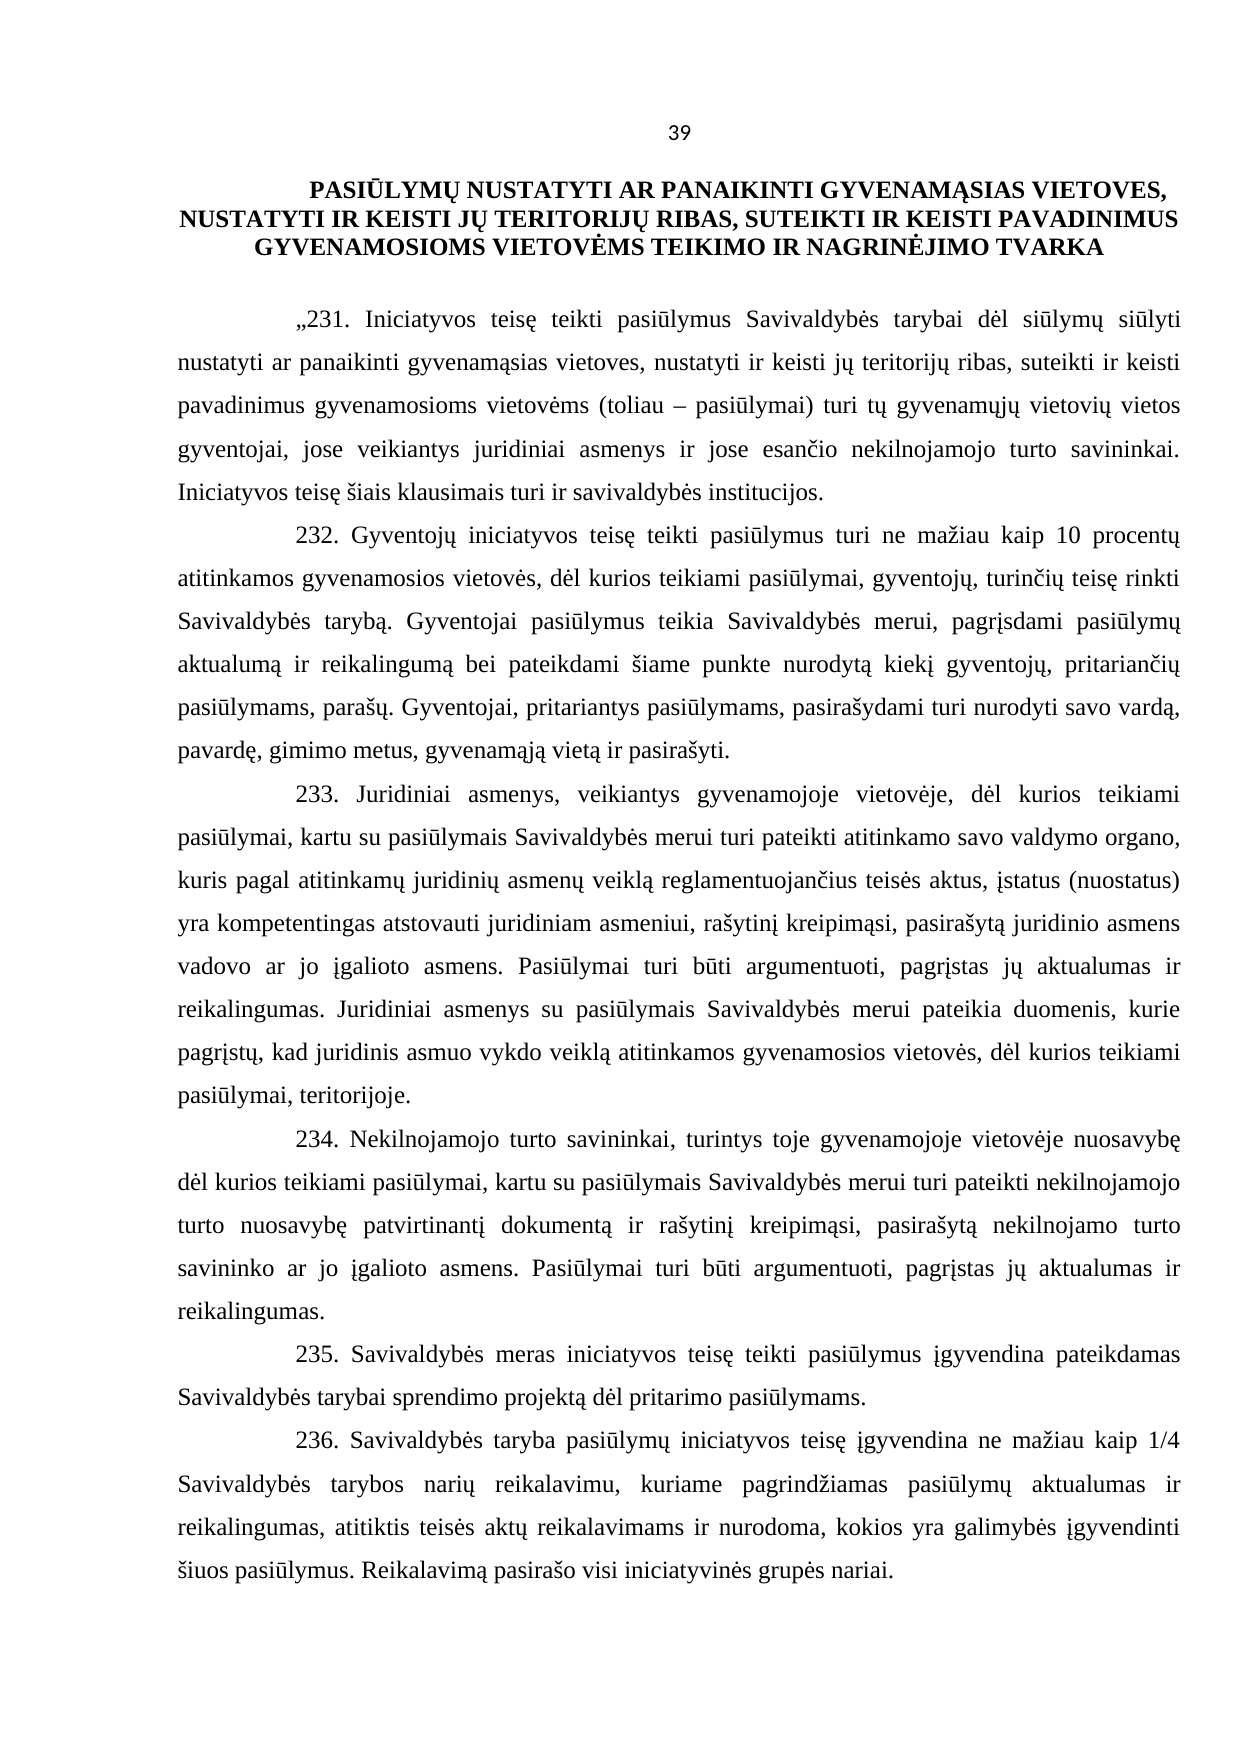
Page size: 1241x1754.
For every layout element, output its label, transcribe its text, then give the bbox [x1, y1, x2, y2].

text 235. Savivaldybės meras iniciatyvos teisę teikti pasiūlymus įgyvendina pateikdamas Savivaldybės tarybai sprendimo projektą dėl pritarimo pasiūlymams. [177, 1339, 1181, 1411]
text „231. Iniciatyvos teisę teikti pasiūlymus Savivaldybės tarybai dėl siūlymų siūlyti nustatyti ar panaikinti gyvenamąsias vietoves, nustatyti ir keisti jų teritorijų ribas, suteikti ir keisti pavadinimus gyvenamosioms vietovėms (toliau – pasiūlymai) turi tų gyvenamųjų vietovių vietos gyventojai, jose veikiantys juridiniai asmenys ir jose esančio nekilnojamojo turto savininkai. Iniciatyvos teisę šiais klausimais turi ir savivaldybės institucijos. [177, 304, 1181, 506]
text 232. Gyventojų iniciatyvos teisę teikti pasiūlymus turi ne mažiau kaip 10 procentų atitinkamos gyvenamosios vietovės, dėl kurios teikiami pasiūlymai, gyventojų, turinčių teisę rinkti Savivaldybės tarybą. Gyventojai pasiūlymus teikia Savivaldybės merui, pagrįsdami pasiūlymų aktualumą ir reikalingumą bei pateikdami šiame punkte nurodytą kiekį gyventojų, pritariančių pasiūlymams, parašų. Gyventojai, pritariantys pasiūlymams, pasirašydami turi nurodyti savo vardą, pavardę, gimimo metus, gyvenamąją vietą ir pasirašyti. [177, 520, 1181, 764]
text 234. Nekilnojamojo turto savininkai, turintys toje gyvenamojoje vietovėje nuosavybę dėl kurios teikiami pasiūlymai, kartu su pasiūlymais Savivaldybės merui turi pateikti nekilnojamojo turto nuosavybę patvirtinantį dokumentą ir rašytinį kreipimąsi, pasirašytą nekilnojamo turto savininko ar jo įgalioto asmens. Pasiūlymai turi būti argumentuoti, pagrįstas jų aktualumas ir reikalingumas. [177, 1124, 1181, 1325]
text PASIŪLYMŲ NUSTATYTI AR PANAIKINTI GYVENAMĄSIAS VIETOVES, NUSTATYTI IR KEISTI JŲ TERITORIJŲ RIBAS, SUTEIKTI IR KEISTI PAVADINIMUS GYVENAMOSIOMS VIETOVĖMS TEIKIMO IR NAGRINĖJIMO TVARKA [177, 175, 1181, 261]
text 236. Savivaldybės taryba pasiūlymų iniciatyvos teisę įgyvendina ne mažiau kaip 1/4 Savivaldybės tarybos narių reikalavimu, kuriame pagrindžiamas pasiūlymų aktualumas ir reikalingumas, atitiktis teisės aktų reikalavimams ir nurodoma, kokios yra galimybės įgyvendinti šiuos pasiūlymus. Reikalavimą pasirašo visi iniciatyvinės grupės nariai. [177, 1426, 1181, 1584]
text 233. Juridiniai asmenys, veikiantys gyvenamojoje vietovėje, dėl kurios teikiami pasiūlymai, kartu su pasiūlymais Savivaldybės merui turi pateikti atitinkamo savo valdymo organo, kuris pagal atitinkamų juridinių asmenų veiklą reglamentuojančius teisės aktus, įstatus (nuostatus) yra kompetentingas atstovauti juridiniam asmeniui, rašytinį kreipimąsi, pasirašytą juridinio asmens vadovo ar jo įgalioto asmens. Pasiūlymai turi būti argumentuoti, pagrįstas jų aktualumas ir reikalingumas. Juridiniai asmenys su pasiūlymais Savivaldybės merui pateikia duomenis, kurie pagrįstų, kad juridinis asmuo vykdo veiklą atitinkamos gyvenamosios vietovės, dėl kurios teikiami pasiūlymai, teritorijoje. [177, 779, 1181, 1109]
